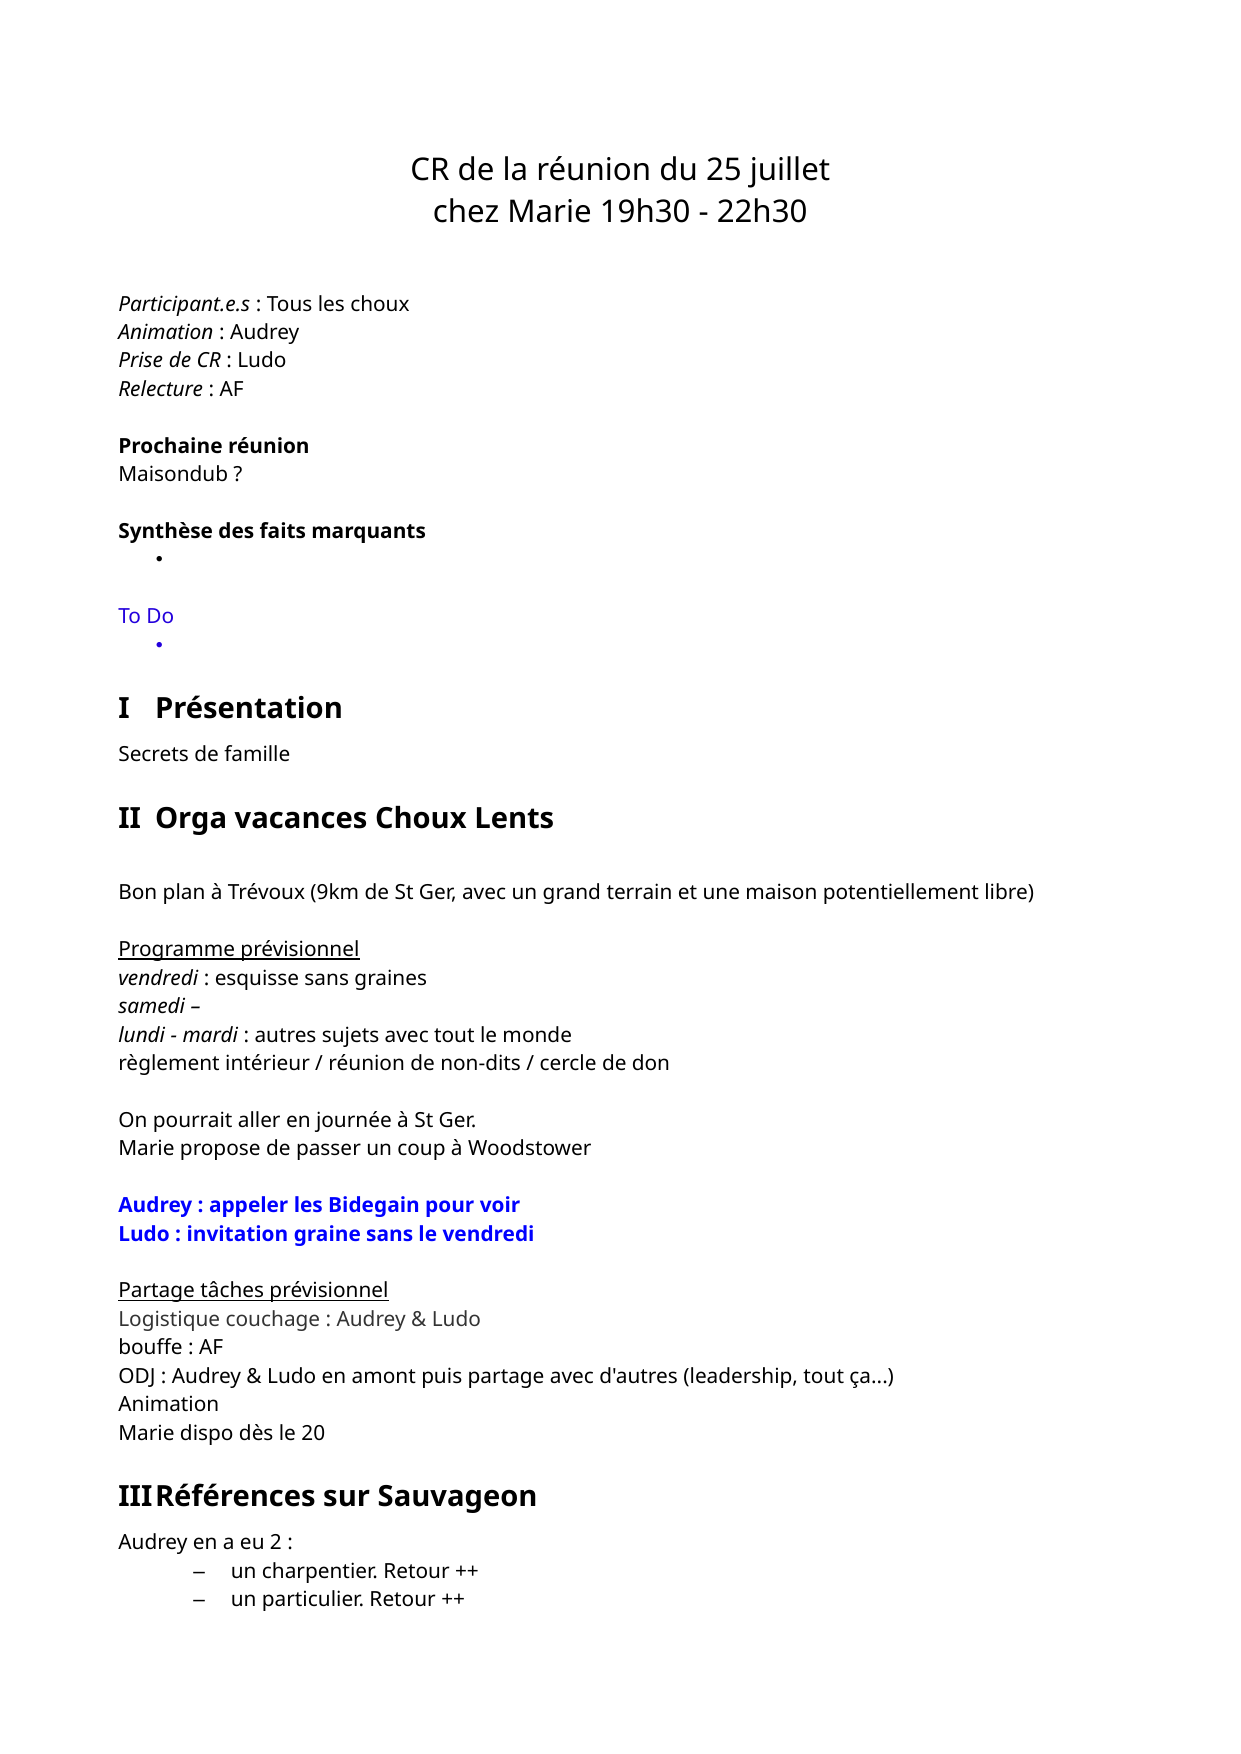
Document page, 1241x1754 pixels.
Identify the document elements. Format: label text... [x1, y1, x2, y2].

text Ludo : invitation graine sans le vendredi [118, 1219, 1122, 1247]
text Synthèse des faits marquants [118, 516, 1122, 544]
text règlement intérieur / réunion de non-dits / cercle de don [118, 1048, 1122, 1077]
text ODJ : Audrey & Ludo en amont puis partage avec d'autres (leadership, tout ça...) [118, 1361, 1122, 1389]
text Secrets de famille [118, 739, 1122, 768]
text Logistique couchage : Audrey & Ludo [118, 1304, 1122, 1332]
text Relecture : AF [118, 374, 1122, 402]
text lundi - mardi : autres sujets avec tout le monde [118, 1020, 1122, 1048]
text On pourrait aller en journée à St Ger. [118, 1105, 1122, 1133]
subtitle Références sur Sauvageon [118, 1475, 1122, 1515]
text Marie propose de passer un coup à Woodstower [118, 1133, 1122, 1162]
text Partage tâches prévisionnel [118, 1276, 1122, 1304]
text samedi – [118, 991, 1122, 1020]
text vendredi : esquisse sans graines [118, 963, 1122, 991]
text CR de la réunion du 25 juillet [118, 147, 1122, 189]
text Programme prévisionnel [118, 934, 1122, 963]
text Marie dispo dès le 20 [118, 1418, 1122, 1446]
subtitle Présentation [118, 687, 1122, 727]
list un particulier. Retour ++ [193, 1584, 1122, 1613]
text Audrey : appeler les Bidegain pour voir [118, 1190, 1122, 1219]
text Audrey en a eu 2 : [118, 1527, 1122, 1556]
text Maisondub ? [118, 459, 1122, 488]
subtitle Orga vacances Choux Lents [118, 797, 1122, 837]
text To Do [118, 601, 1122, 630]
list un charpentier. Retour ++ [193, 1556, 1122, 1584]
text Animation [118, 1389, 1122, 1418]
text bouffe : AF [118, 1332, 1122, 1361]
text Prochaine réunion [118, 431, 1122, 459]
text Participant.e.s : Tous les choux [118, 289, 1122, 317]
text Animation : Audrey [118, 317, 1122, 346]
text Prise de CR : Ludo [118, 346, 1122, 374]
text Bon plan à Trévoux (9km de St Ger, avec un grand terrain et une maison potentiellement libre) [118, 877, 1122, 906]
text chez Marie 19h30 - 22h30 [118, 189, 1122, 232]
